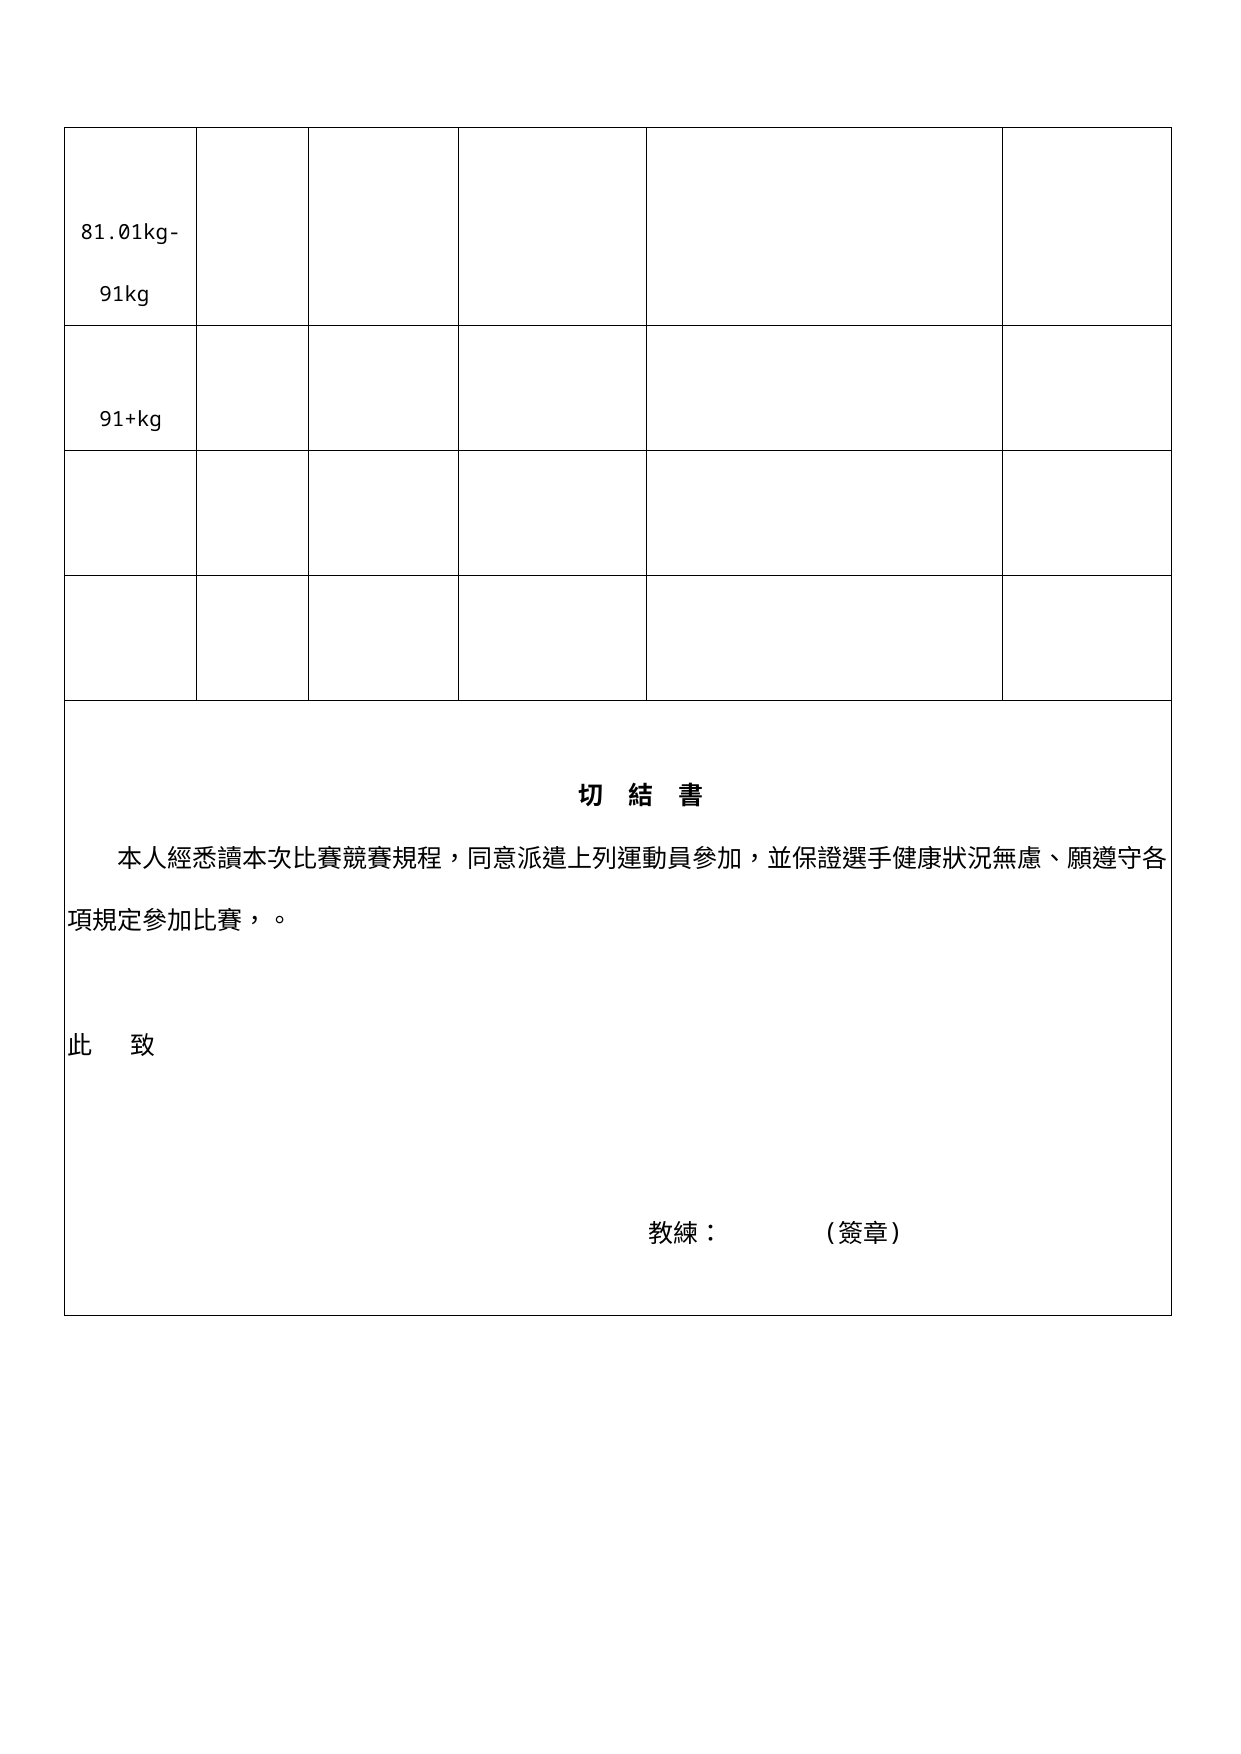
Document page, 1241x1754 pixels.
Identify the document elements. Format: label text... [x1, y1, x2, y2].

table_cell [1003, 128, 1171, 325]
table_cell [309, 576, 458, 700]
table_cell [1003, 451, 1171, 575]
table_cell [647, 576, 1002, 700]
table_cell [65, 451, 196, 575]
table_cell [647, 451, 1002, 575]
table_cell 91+kg [65, 326, 196, 450]
table_cell [309, 326, 458, 450]
table_cell [1003, 576, 1171, 700]
table_cell [197, 451, 308, 575]
table_cell 切 結 書 本人經悉讀本次比賽競賽規程，同意派遣上列運動員參加，並保證選手健康狀況無慮、願遵守各項規定參加比賽，。 此 致 教練： (簽章) [65, 701, 1171, 1314]
table_cell [309, 451, 458, 575]
table_cell [459, 576, 646, 700]
table_cell [459, 451, 646, 575]
table_cell [647, 326, 1002, 450]
table_cell [459, 326, 646, 450]
table_cell [1003, 326, 1171, 450]
table_cell 81.01kg-91kg [65, 128, 196, 325]
table_cell [459, 128, 646, 325]
table_cell [197, 576, 308, 700]
table_cell [197, 326, 308, 450]
table_cell [647, 128, 1002, 325]
table_cell [197, 128, 308, 325]
table_cell [309, 128, 458, 325]
table_cell [65, 576, 196, 700]
